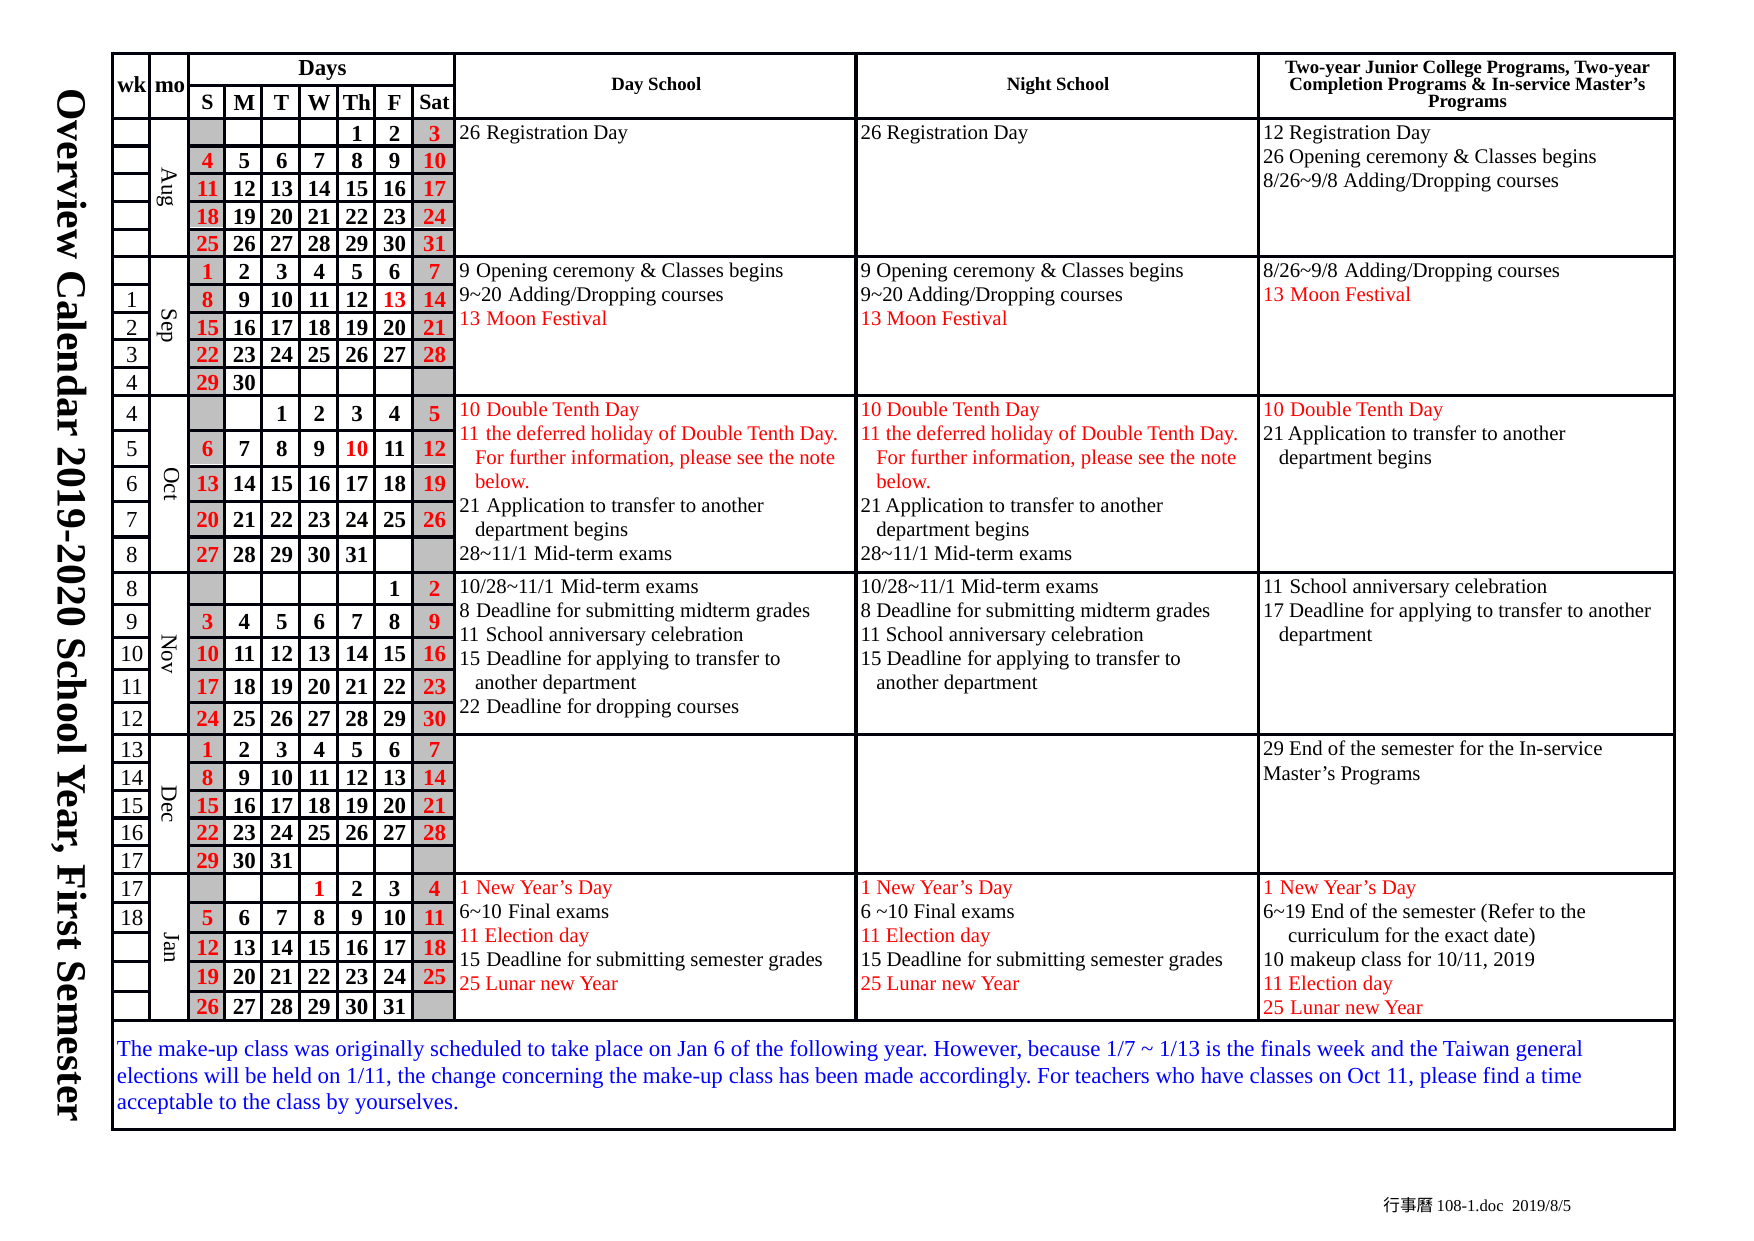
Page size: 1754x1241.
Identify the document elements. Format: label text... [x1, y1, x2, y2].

table_cell 1 [263, 397, 298, 429]
table_cell 30 [301, 539, 336, 571]
table_cell 27 [376, 820, 411, 844]
table_cell Aug Jan [151, 120, 187, 255]
table_cell 10 [263, 286, 298, 311]
table_cell 15 [190, 314, 223, 338]
table_cell 5 [226, 148, 260, 172]
table_cell 12 [339, 764, 373, 789]
table_cell 22 [301, 963, 336, 990]
table_cell 26 [339, 820, 373, 844]
table_cell Oct [151, 397, 187, 571]
table_cell 21 [339, 671, 373, 701]
table_cell 25 [376, 503, 411, 535]
table_cell 11 [376, 432, 411, 464]
table_cell 29 End of the semester for the In-service Master’s Programs [1260, 736, 1673, 872]
table_cell 18 [301, 792, 336, 816]
table_cell 22 [263, 503, 298, 535]
table_cell [114, 203, 148, 227]
table_cell 8 [114, 574, 148, 603]
table_cell 27 [376, 341, 411, 366]
table_cell 18 [376, 468, 411, 500]
table_cell 18 [226, 671, 260, 701]
table_cell 20 [226, 963, 260, 990]
table_cell 10 [263, 764, 298, 789]
table_cell Dec [151, 736, 187, 872]
table_cell [301, 369, 336, 394]
table_cell 7 [114, 503, 148, 535]
table_cell 2 [226, 736, 260, 761]
table_cell [301, 847, 336, 872]
table_cell 6 [114, 468, 148, 500]
table_cell 16 [376, 175, 411, 200]
table_cell [114, 148, 148, 172]
table_cell 19 [339, 314, 373, 338]
table_cell 9 Opening ceremony & Classes begins 9~20 Adding/Dropping courses 13 Moon Festival [456, 258, 854, 394]
table_cell 28 [339, 704, 373, 733]
table_header Day School [456, 55, 854, 117]
table_cell [376, 369, 411, 394]
table_cell 26 Registration Day [456, 120, 854, 255]
table_cell 25 [301, 341, 336, 366]
table_cell [339, 574, 373, 603]
table_cell 12 [114, 704, 148, 733]
table_cell [339, 369, 373, 394]
table_cell 19 [414, 468, 453, 500]
table_cell 14 [414, 286, 453, 311]
table_cell 1 New Year’s Day 6~10 Final exams 11 Election day 15 Deadline for submitting semester grades 25 Lunar new Year [456, 875, 854, 1019]
table_cell 6 [190, 432, 223, 464]
table_cell 21 [301, 203, 336, 227]
table_cell 31 [376, 993, 411, 1019]
table_cell [414, 369, 453, 394]
table_cell 22 [190, 341, 223, 366]
table_cell 19 [226, 203, 260, 227]
table_cell 5 [263, 606, 298, 636]
table_cell 27 [190, 539, 223, 571]
table_cell 7 [263, 904, 298, 931]
table_cell 1 [114, 286, 148, 311]
table_cell 26 [190, 993, 223, 1019]
table_cell [190, 120, 223, 144]
table_cell 6 [376, 736, 411, 761]
table_cell 23 [376, 203, 411, 227]
table_cell 21 [263, 963, 298, 990]
table_cell 7 [226, 432, 260, 464]
table_cell 19 [190, 963, 223, 990]
table_cell 17 [414, 175, 453, 200]
table_cell 27 [226, 993, 260, 1019]
table_cell 3 [263, 736, 298, 761]
table_cell 17 [263, 792, 298, 816]
table_cell 16 [339, 934, 373, 960]
table_cell 11 [190, 175, 223, 200]
table_cell 3 [414, 120, 453, 144]
table_cell 13 [301, 639, 336, 668]
table_cell [190, 875, 223, 901]
table_cell 8 [114, 539, 148, 571]
table_cell 23 [301, 503, 336, 535]
table_cell [456, 736, 854, 872]
table_cell 5 [339, 258, 373, 283]
table_cell [226, 397, 260, 429]
table_cell 5 [114, 432, 148, 464]
table_cell [226, 120, 260, 144]
table_cell 22 [339, 203, 373, 227]
table_cell Jan Jun [151, 875, 187, 1019]
table_cell 1 [190, 258, 223, 283]
table_cell 25 [226, 704, 260, 733]
table_cell 4 [376, 397, 411, 429]
table_cell [114, 231, 148, 255]
table_cell 29 [376, 704, 411, 733]
table_cell 31 [339, 539, 373, 571]
table_cell 9 [414, 606, 453, 636]
table_header mo [151, 55, 187, 117]
table_cell 28 [414, 820, 453, 844]
table_cell 10 [414, 148, 453, 172]
table_cell The make-up class was originally scheduled to take place on Jan 6 of the following year. However, because 1/7 ~ 1/13 is the finals week and the Taiwan general elections will be held on 1/11, the change concerning the make-up class has been made accordingly. For teachers who have classes on Oct 11, please find a time acceptable to the class by yourselves. [114, 1022, 1673, 1128]
table_cell 10 Double Tenth Day 21 Application to transfer to another department begins [1260, 397, 1673, 571]
table_cell 21 [226, 503, 260, 535]
table_cell 23 [339, 963, 373, 990]
table_cell 26 [263, 704, 298, 733]
table_cell 10/28~11/1 Mid-term exams 8 Deadline for submitting midterm grades 11 School anniversary celebration 15 Deadline for applying to transfer to another department 22 Deadline for dropping courses [456, 574, 854, 733]
table_cell 10/28~11/1 Mid-term exams 8 Deadline for submitting midterm grades 11 School anniversary celebration 15 Deadline for applying to transfer to another department [858, 574, 1257, 733]
table_cell 28 [226, 539, 260, 571]
table_cell 24 [263, 341, 298, 366]
table_cell [414, 539, 453, 571]
table_cell 2 [339, 875, 373, 901]
table_cell 24 [263, 820, 298, 844]
table_cell 29 [190, 369, 223, 394]
table_cell [858, 736, 1257, 872]
table_cell [114, 934, 148, 960]
table_cell 20 [301, 671, 336, 701]
table_cell 5 [414, 397, 453, 429]
table_cell 21 [414, 314, 453, 338]
table_cell 28 [263, 993, 298, 1019]
table_cell 8 [190, 286, 223, 311]
table_cell 18 [301, 314, 336, 338]
table_cell 11 [301, 286, 336, 311]
table_cell 24 [414, 203, 453, 227]
table_cell [263, 369, 298, 394]
table_header Two-year Junior College Programs, Two-year Completion Programs & In-service Master’s Programs [1260, 55, 1673, 117]
table_cell 10 [190, 639, 223, 668]
table_cell 18 [190, 203, 223, 227]
table_cell 9 [226, 286, 260, 311]
table_cell 9 [114, 606, 148, 636]
table_cell F [376, 87, 411, 117]
table_cell 25 [414, 963, 453, 990]
table_cell 29 [339, 231, 373, 255]
table_cell [114, 175, 148, 200]
table_cell 12 Registration Day 26 Opening ceremony & Classes begins 8/26~9/8 Adding/Dropping courses [1260, 120, 1673, 255]
table_cell 17 [376, 934, 411, 960]
table_cell 27 [263, 231, 298, 255]
table_cell 2 [376, 120, 411, 144]
table_cell 1 New Year’s Day 6~19 End of the semester (Refer to the curriculum for the exact date) 10 makeup class for 10/11, 2019 11 Election day 25 Lunar new Year [1260, 875, 1673, 1019]
table_header wk [114, 55, 148, 117]
table_cell 20 [190, 503, 223, 535]
table_cell 12 [339, 286, 373, 311]
table_cell [114, 258, 148, 283]
table_cell 20 [376, 792, 411, 816]
table_cell 19 [339, 792, 373, 816]
table_cell 3 [376, 875, 411, 901]
table_cell 2 [301, 397, 336, 429]
table_cell 15 [339, 175, 373, 200]
table_cell 4 [114, 369, 148, 394]
table_cell 13 [226, 934, 260, 960]
table_cell 3 [339, 397, 373, 429]
table_cell S [190, 87, 223, 117]
table_cell 19 [263, 671, 298, 701]
table_cell 4 [190, 148, 223, 172]
table_cell 2 [226, 258, 260, 283]
table_cell 6 [263, 148, 298, 172]
table_cell [376, 847, 411, 872]
table_cell 12 [414, 432, 453, 464]
table_cell 5 [190, 904, 223, 931]
table_cell Sep Feb [151, 258, 187, 394]
table_cell 24 [339, 503, 373, 535]
table_cell 29 [263, 539, 298, 571]
table_cell 4 [301, 736, 336, 761]
table_cell 10 [339, 432, 373, 464]
table_cell 15 [301, 934, 336, 960]
table_cell 11 [226, 639, 260, 668]
table_cell 9 [376, 148, 411, 172]
table_cell 15 [114, 792, 148, 816]
table_cell 28 [414, 341, 453, 366]
table_cell 7 [339, 606, 373, 636]
table_cell 20 [376, 314, 411, 338]
table_cell 13 [376, 286, 411, 311]
table_cell 12 [263, 639, 298, 668]
table_cell 1 [190, 736, 223, 761]
table_cell Th [339, 87, 373, 117]
table_cell 1 [301, 875, 336, 901]
table_cell 14 [263, 934, 298, 960]
table_cell 3 [114, 341, 148, 366]
table_cell 8 [376, 606, 411, 636]
table_cell 23 [226, 820, 260, 844]
table_cell 10 [376, 904, 411, 931]
table_cell 1 [339, 120, 373, 144]
table_cell 6 [226, 904, 260, 931]
table_cell 9 [339, 904, 373, 931]
table_cell [226, 875, 260, 901]
table_cell 7 [301, 148, 336, 172]
table_cell 30 [414, 704, 453, 733]
table_cell 22 [190, 820, 223, 844]
table_cell 16 [414, 639, 453, 668]
table_cell 6 [376, 258, 411, 283]
table_cell 30 [226, 369, 260, 394]
table_cell 4 [301, 258, 336, 283]
table_cell 28 [301, 231, 336, 255]
table_cell 13 [263, 175, 298, 200]
table_cell 10 Double Tenth Day 11 the deferred holiday of Double Tenth Day. For further information, please see the note below. 21 Application to transfer to another department begins 28~11/1 Mid-term exams [858, 397, 1257, 571]
table_cell 4 [226, 606, 260, 636]
table_cell 15 [190, 792, 223, 816]
table_cell [301, 574, 336, 603]
table_cell [376, 539, 411, 571]
table_cell 8 [339, 148, 373, 172]
table_cell 23 [414, 671, 453, 701]
table_cell 26 [339, 341, 373, 366]
table_cell 13 [376, 764, 411, 789]
table_cell 8 [190, 764, 223, 789]
table_cell 14 [226, 468, 260, 500]
table_cell 11 [414, 904, 453, 931]
table_cell [114, 963, 148, 990]
table_cell 30 [226, 847, 260, 872]
table_cell 26 [226, 231, 260, 255]
table_cell 24 [190, 704, 223, 733]
table_cell 17 [263, 314, 298, 338]
table_cell [190, 397, 223, 429]
table_cell 9 [226, 764, 260, 789]
table_cell [414, 847, 453, 872]
table_cell [263, 875, 298, 901]
table_cell 11 [114, 671, 148, 701]
table_cell 25 [301, 820, 336, 844]
table_cell [114, 120, 148, 144]
table_cell M [226, 87, 260, 117]
table_cell [114, 993, 148, 1019]
table_cell W [301, 87, 336, 117]
table_cell 13 [114, 736, 148, 761]
table_cell 10 [114, 639, 148, 668]
table_cell [339, 847, 373, 872]
table_cell 27 [301, 704, 336, 733]
table_cell 8/26~9/8 Adding/Dropping courses 13 Moon Festival [1260, 258, 1673, 394]
table_cell 16 [226, 314, 260, 338]
table_cell 21 [414, 792, 453, 816]
table_cell 15 [263, 468, 298, 500]
table_cell 7 [414, 258, 453, 283]
table_cell 14 [339, 639, 373, 668]
table_cell 8 [263, 432, 298, 464]
table_cell 9 [301, 432, 336, 464]
table_cell 4 [414, 875, 453, 901]
table_cell [190, 574, 223, 603]
table_cell 16 [301, 468, 336, 500]
table_cell 17 [190, 671, 223, 701]
table_cell 20 [263, 203, 298, 227]
table_cell 30 [339, 993, 373, 1019]
table_cell 16 [226, 792, 260, 816]
table_cell 16 [114, 820, 148, 844]
table_cell 18 [114, 904, 148, 931]
table_cell 26 [414, 503, 453, 535]
table_cell 5 [339, 736, 373, 761]
table_cell 9 Opening ceremony & Classes begins 9~20 Adding/Dropping courses 13 Moon Festival [858, 258, 1257, 394]
table_cell 23 [226, 341, 260, 366]
table_cell 8 [301, 904, 336, 931]
table_cell [226, 574, 260, 603]
table_cell 17 [114, 875, 148, 901]
table_cell 15 [376, 639, 411, 668]
table_cell 10 Double Tenth Day 11 the deferred holiday of Double Tenth Day. For further information, please see the note below. 21 Application to transfer to another department begins 28~11/1 Mid-term exams [456, 397, 854, 571]
table_cell [263, 574, 298, 603]
table_cell Nov [151, 574, 187, 733]
table_cell [263, 120, 298, 144]
table_cell 1 New Year’s Day 6 ~10 Final exams 11 Election day 15 Deadline for submitting semester grades 25 Lunar new Year [858, 875, 1257, 1019]
table_cell 6 [301, 606, 336, 636]
table_cell 24 [376, 963, 411, 990]
table_cell 30 [376, 231, 411, 255]
table_cell 29 [301, 993, 336, 1019]
table_cell 3 [190, 606, 223, 636]
table_cell 2 [114, 314, 148, 338]
table_cell 31 [414, 231, 453, 255]
table_cell 7 [414, 736, 453, 761]
table_cell Sat [414, 87, 453, 117]
table_cell [301, 120, 336, 144]
table_cell 13 [190, 468, 223, 500]
table_cell 14 [301, 175, 336, 200]
table_cell 31 [263, 847, 298, 872]
table_cell 14 [114, 764, 148, 789]
table_header Night School [858, 55, 1257, 117]
table_cell 11 School anniversary celebration 17 Deadline for applying to transfer to another department [1260, 574, 1673, 733]
table_cell 3 [263, 258, 298, 283]
table_cell 25 [190, 231, 223, 255]
table_cell 26 Registration Day [858, 120, 1257, 255]
table_cell 12 [226, 175, 260, 200]
table_cell 14 [414, 764, 453, 789]
table_header Days [190, 55, 453, 84]
table_cell 17 [339, 468, 373, 500]
table_cell 17 [114, 847, 148, 872]
table_cell 12 [190, 934, 223, 960]
table_cell 18 [414, 934, 453, 960]
table_cell 2 [414, 574, 453, 603]
table_cell [414, 993, 453, 1019]
table_cell 4 [114, 397, 148, 429]
table_cell T [263, 87, 298, 117]
table_cell 29 [190, 847, 223, 872]
table_cell 11 [301, 764, 336, 789]
table_cell 22 [376, 671, 411, 701]
table_cell 1 [376, 574, 411, 603]
